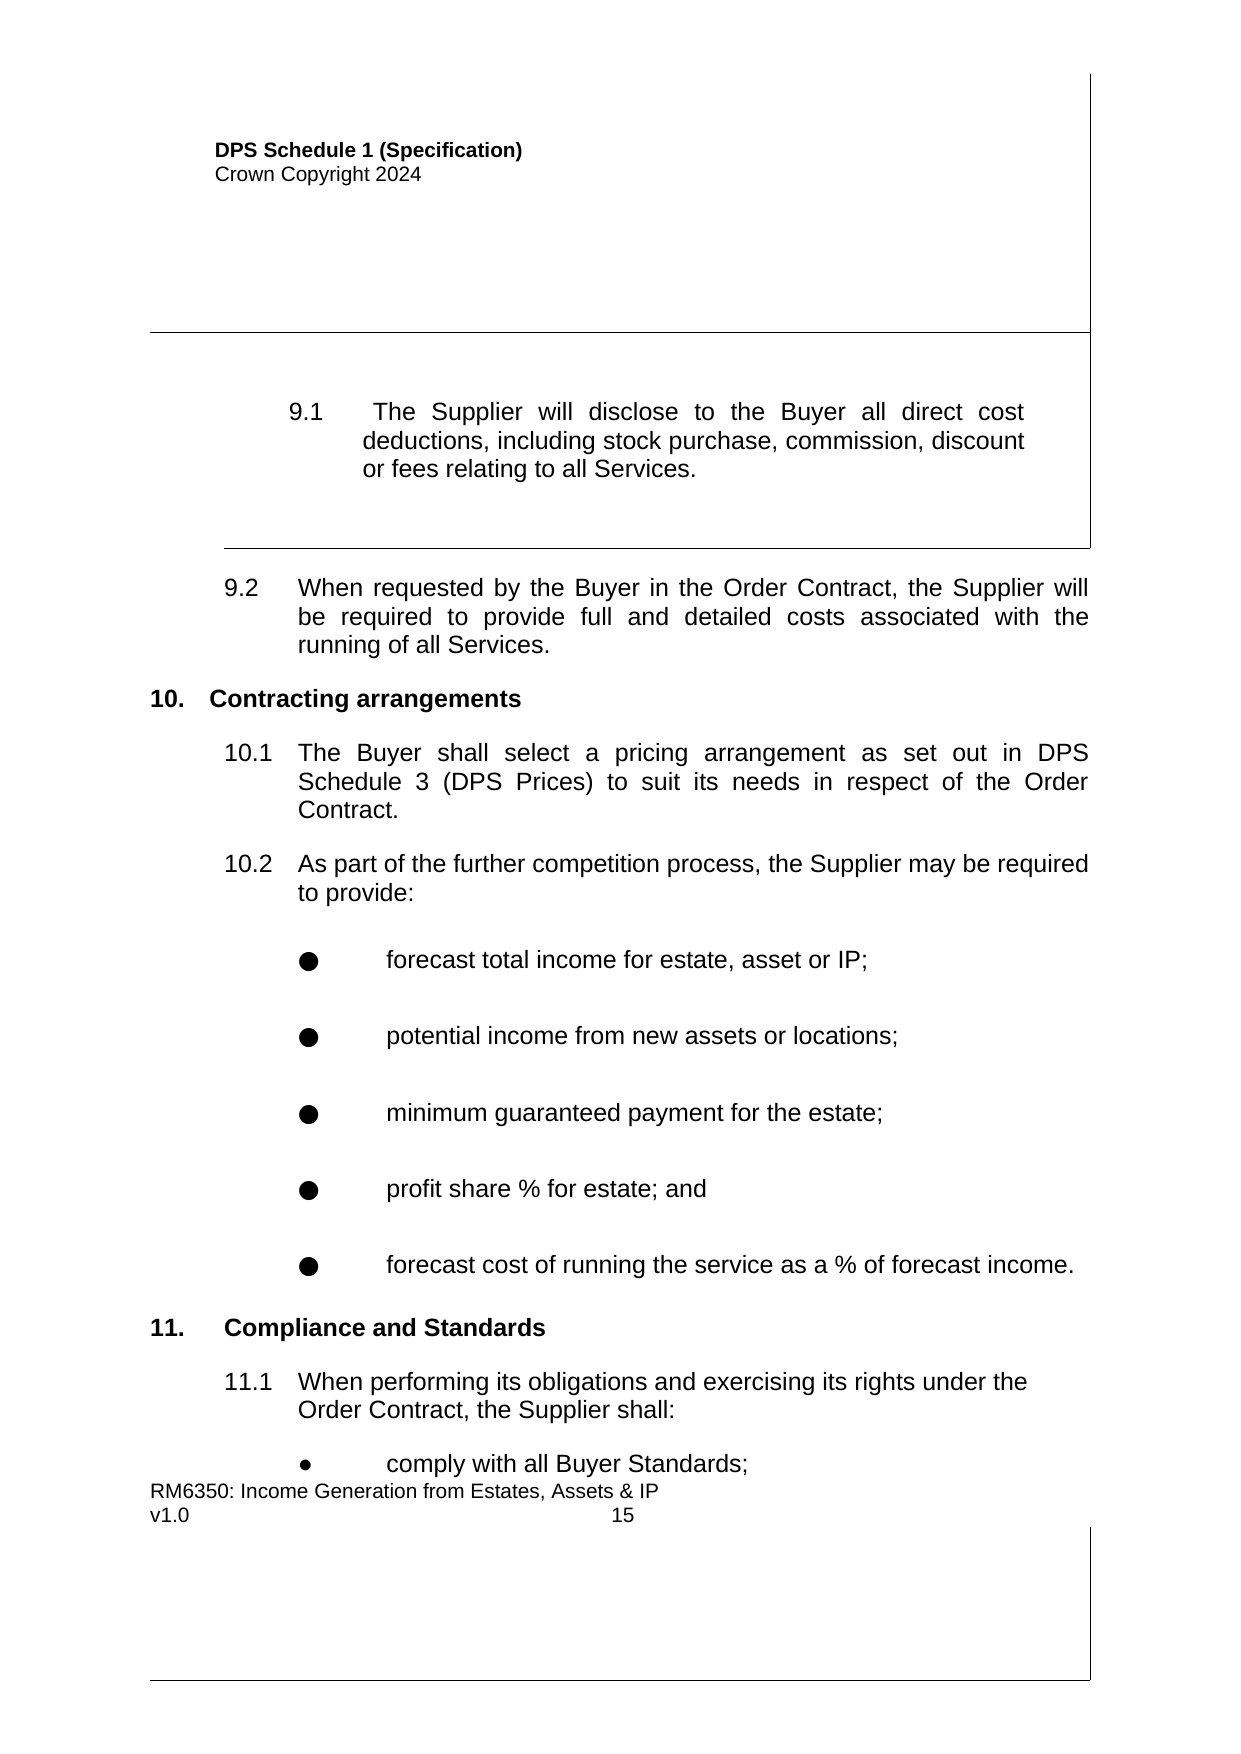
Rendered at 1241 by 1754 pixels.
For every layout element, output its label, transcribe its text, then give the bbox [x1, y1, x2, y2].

subtitle Compliance and Standards [150, 1313, 1090, 1341]
list profit share % for estate; and [298, 1160, 1090, 1211]
subtitle comply with all Buyer Standards; [298, 1449, 1090, 1478]
subtitle The Buyer shall select a pricing arrangement as set out in DPS Schedule 3 (DPS Prices) to suit its needs in respect of the Order Contract. [224, 738, 1090, 824]
subtitle Contracting arrangements [150, 684, 1090, 713]
list forecast cost of running the service as a % of forecast income. [298, 1236, 1090, 1288]
list potential income from new assets or locations; [298, 1008, 1090, 1059]
list The Supplier will disclose to the Buyer all direct cost deductions, including stock purchase, commission, discount or fees relating to all Services. [224, 332, 1090, 548]
subtitle When performing its obligations and exercising its rights under the Order Contract, the Supplier shall: [224, 1366, 1090, 1424]
list forecast total income for estate, asset or IP; [298, 931, 1090, 983]
list minimum guaranteed payment for the estate; [298, 1084, 1090, 1135]
subtitle As part of the further competition process, the Supplier may be required to provide: [224, 849, 1090, 906]
subtitle When requested by the Buyer in the Order Contract, the Supplier will be required to provide full and detailed costs associated with the running of all Services. [224, 573, 1090, 659]
